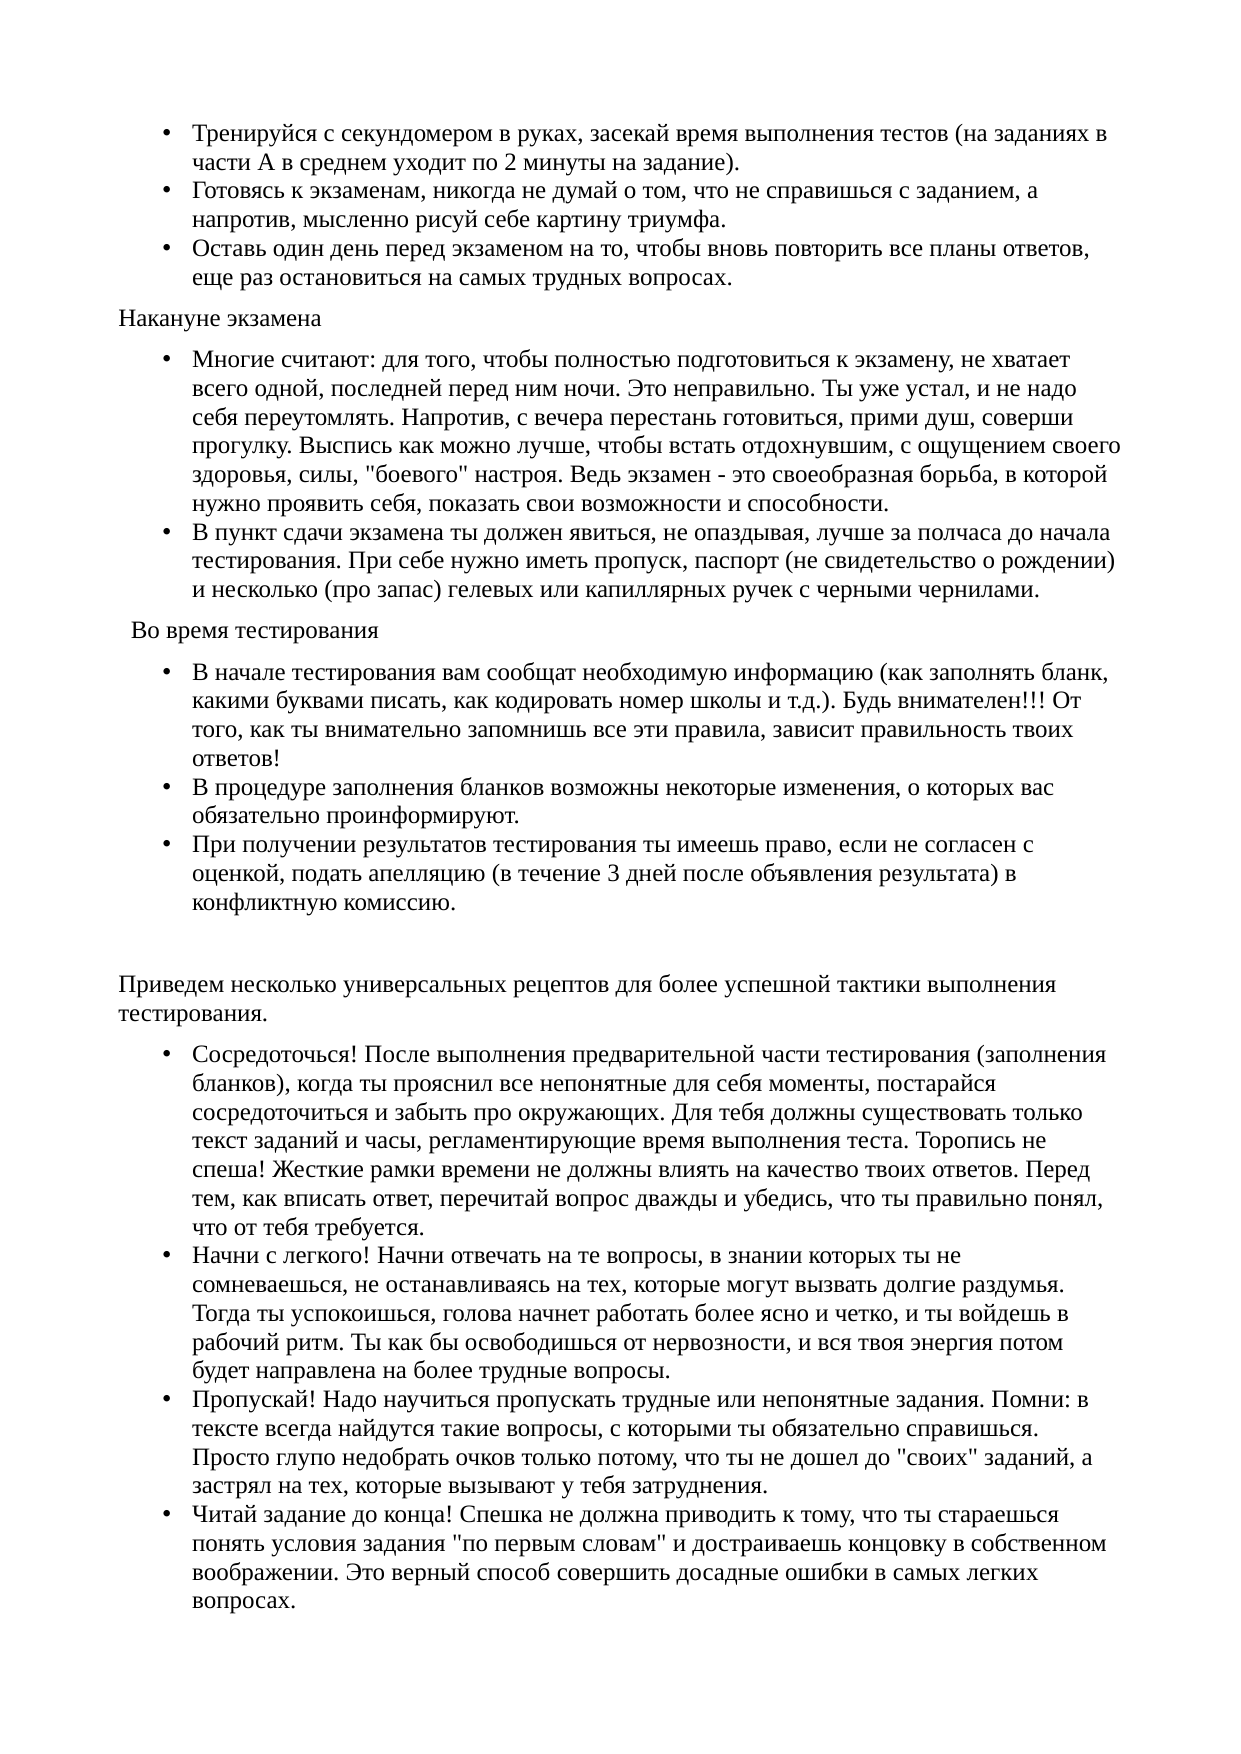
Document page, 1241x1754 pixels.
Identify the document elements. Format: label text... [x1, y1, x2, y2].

list В процедуре заполнения бланков возможны некоторые изменения, о которых вас обязательно проинформируют. [162, 772, 1122, 829]
list Пропускай! Надо научиться пропускать трудные или непонятные задания. Помни: в тексте всегда найдутся такие вопросы, с которыми ты обязательно справишься. Просто глупо недобрать очков только потому, что ты не дошел до "своих" заданий, а застрял на тех, которые вызывают у тебя затруднения. [162, 1384, 1122, 1499]
list В пункт сдачи экзамена ты должен явиться, не опаздывая, лучше за полчаса до начала тестирования. При себе нужно иметь пропуск, паспорт (не свидетельство о рождении) и несколько (про запас) гелевых или капиллярных ручек с черными чернилами. [162, 517, 1122, 603]
list Читай задание до конца! Спешка не должна приводить к тому, что ты стараешься понять условия задания "по первым словам" и достраиваешь концовку в собственном воображении. Это верный способ совершить досадные ошибки в самых легких вопросах. [162, 1499, 1122, 1614]
list Начни с легкого! Начни отвечать на те вопросы, в знании которых ты не сомневаешься, не останавливаясь на тех, которые могут вызвать долгие раздумья. Тогда ты успокоишься, голова начнет работать более ясно и четко, и ты войдешь в рабочий ритм. Ты как бы освободишься от нервозности, и вся твоя энергия потом будет направлена на более трудные вопросы. [162, 1241, 1122, 1384]
text Во время тестирования [118, 616, 1122, 644]
list В начале тестирования вам сообщат необходимую информацию (как заполнять бланк, какими буквами писать, как кодировать номер школы и т.д.). Будь внимателен!!! От того, как ты внимательно запомнишь все эти правила, зависит правильность твоих ответов! [162, 657, 1122, 772]
list Многие считают: для того, чтобы полностью подготовиться к экзамену, не хватает всего одной, последней перед ним ночи. Это неправильно. Ты уже устал, и не надо себя переутомлять. Напротив, с вечера перестань готовиться, прими душ, соверши прогулку. Выспись как можно лучше, чтобы встать отдохнувшим, с ощущением своего здоровья, силы, "боевого" настроя. Ведь экзамен - это своеобразная борьба, в которой нужно проявить себя, показать свои возможности и способности. [162, 344, 1122, 517]
list Оставь один день перед экзаменом на то, чтобы вновь повторить все планы ответов, еще раз остановиться на самых трудных вопросах. [162, 233, 1122, 291]
list Готовясь к экзаменам, никогда не думай о том, что не справишься с заданием, а напротив, мысленно рисуй себе картину триумфа. [162, 176, 1122, 233]
list Сосредоточься! После выполнения предварительной части тестирования (заполнения бланков), когда ты прояснил все непонятные для себя моменты, постарайся сосредоточиться и забыть про окружающих. Для тебя должны существовать только текст заданий и часы, регламентирующие время выполнения теста. Торопись не спеша! Жесткие рамки времени не должны влиять на качество твоих ответов. Перед тем, как вписать ответ, перечитай вопрос дважды и убедись, что ты правильно понял, что от тебя требуется. [162, 1039, 1122, 1241]
list Тренируйся с секундомером в руках, засекай время выполнения тестов (на заданиях в части А в среднем уходит по 2 минуты на задание). [162, 118, 1122, 176]
text Накануне экзамена [118, 303, 1122, 332]
list При получении результатов тестирования ты имеешь право, если не согласен с оценкой, подать апелляцию (в течение 3 дней после объявления результата) в конфликтную комиссию. [162, 829, 1122, 916]
text Приведем несколько универсальных рецептов для более успешной тактики выполнения тестирования. [118, 969, 1122, 1027]
